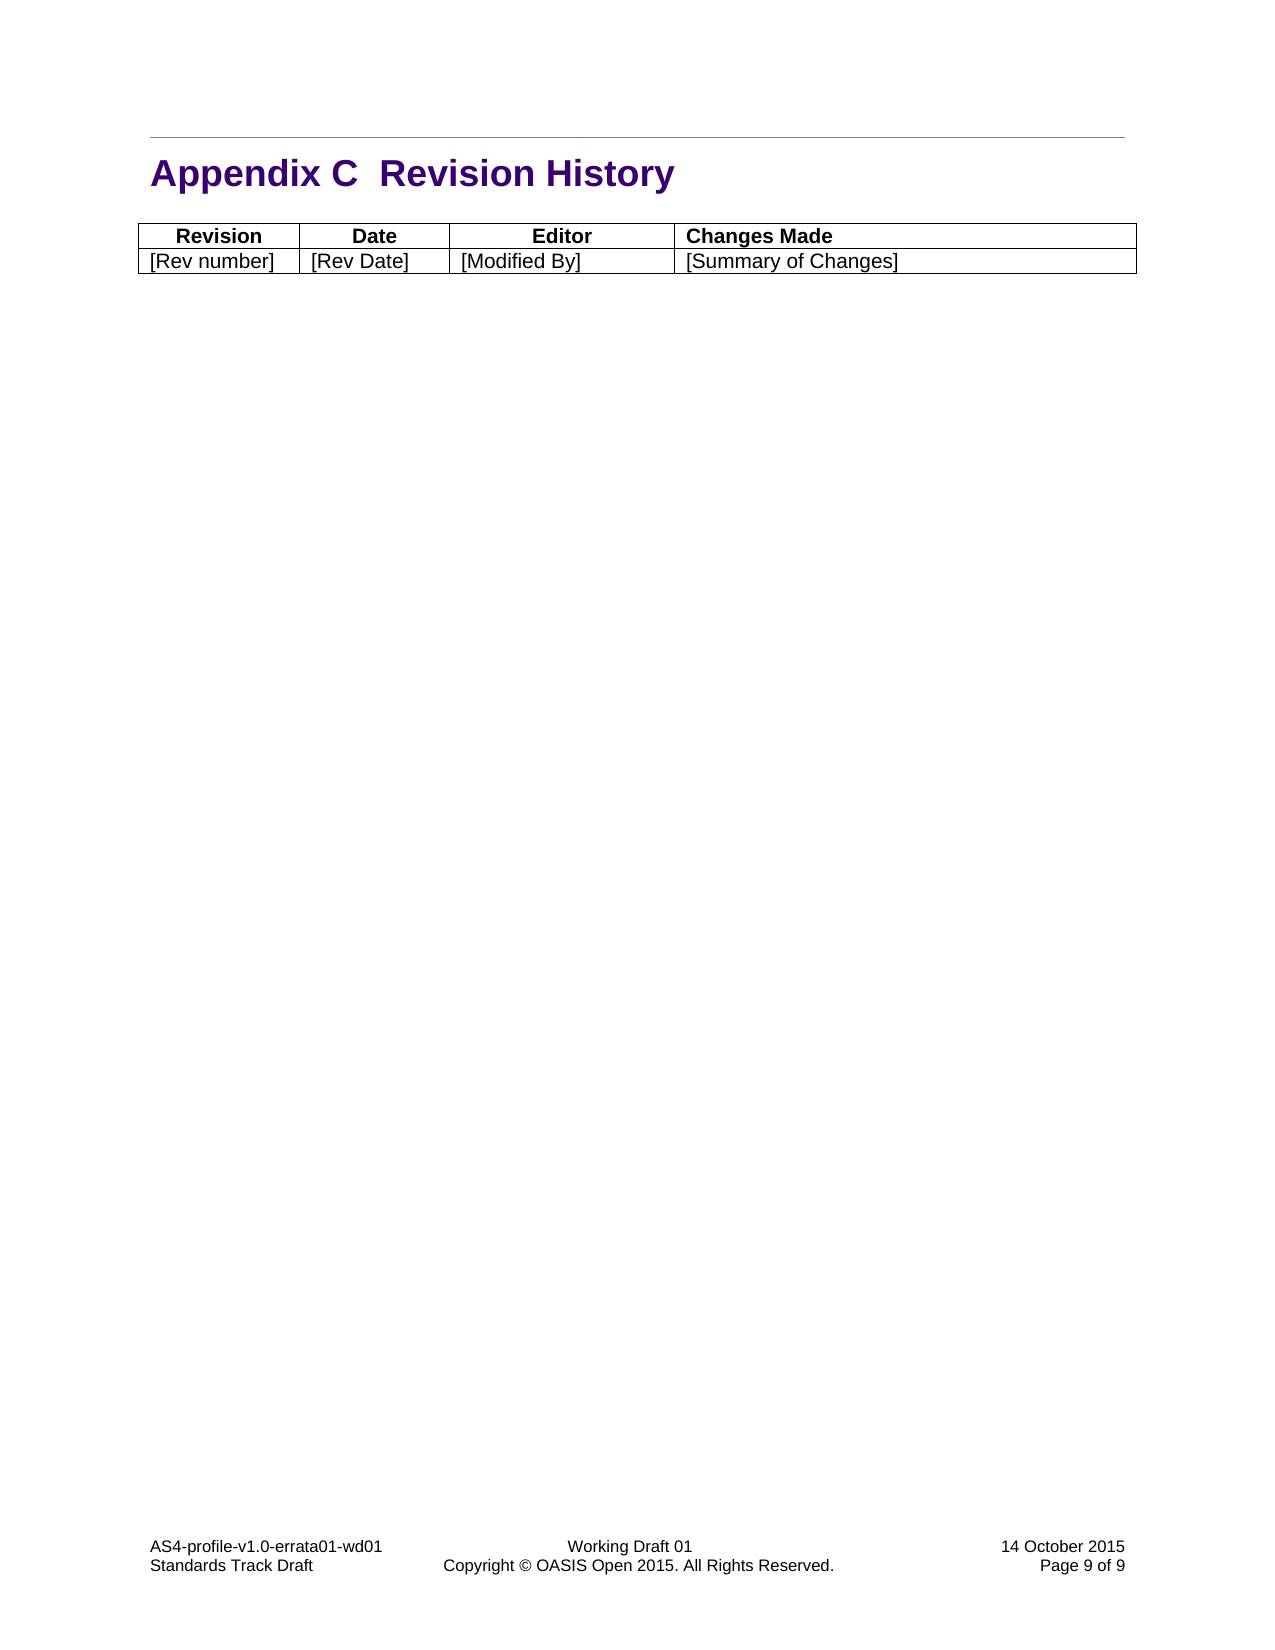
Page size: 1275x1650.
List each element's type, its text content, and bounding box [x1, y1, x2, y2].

table_header Editor [450, 224, 674, 248]
table_header Date [300, 224, 449, 248]
table_cell [Rev number] [139, 249, 299, 273]
table_header Revision [139, 224, 299, 248]
table_header Changes Made [675, 224, 1136, 248]
table_cell [Summary of Changes] [675, 249, 1136, 273]
table_cell [Modified By] [450, 249, 674, 273]
table_cell [Rev Date] [300, 249, 449, 273]
subtitle Revision History [150, 138, 1125, 194]
